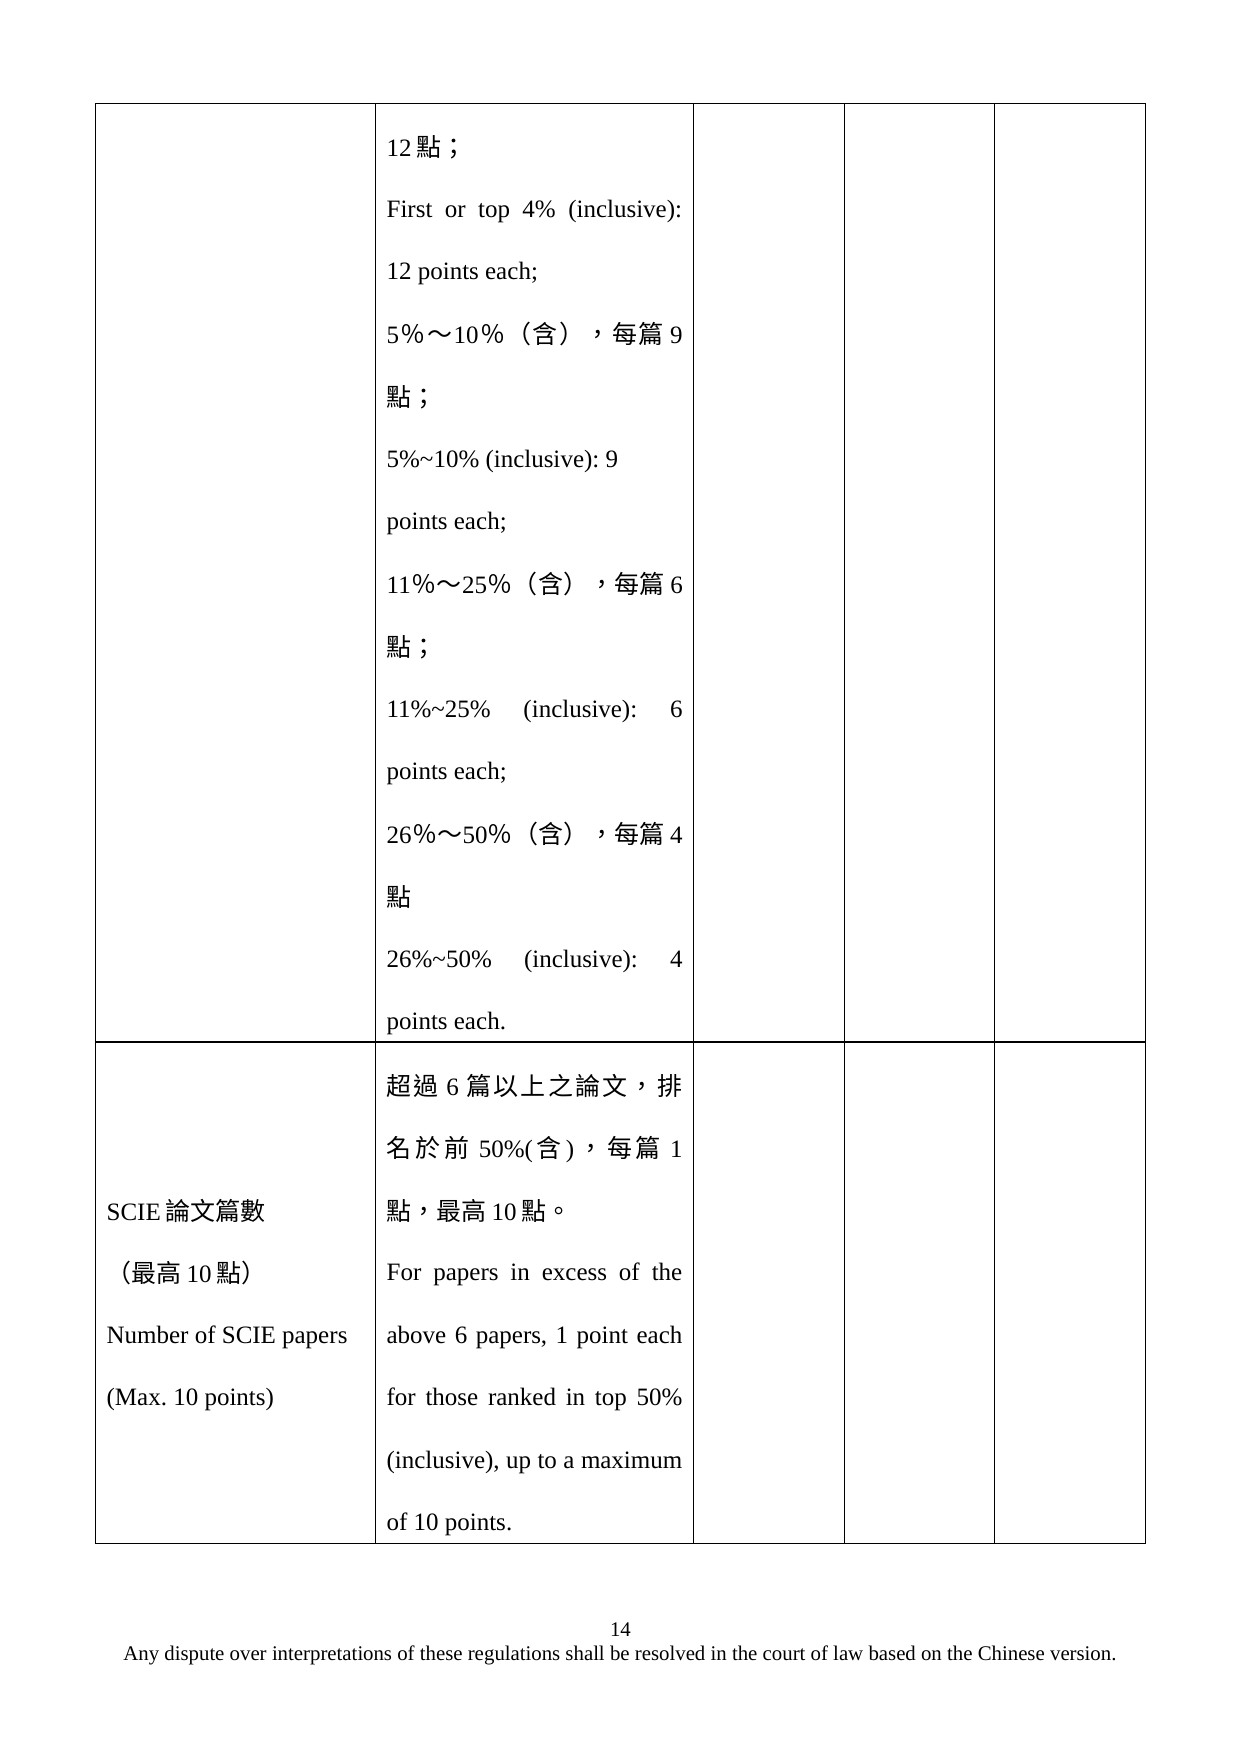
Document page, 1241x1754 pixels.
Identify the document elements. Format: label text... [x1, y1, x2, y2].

table_cell [995, 1043, 1145, 1542]
table_cell [845, 104, 994, 1041]
table_cell [995, 104, 1145, 1041]
table_cell [96, 104, 375, 1041]
table_cell SCIE論文篇數 （最高10點） Number of SCIE papers (Max. 10 points) [96, 1043, 375, 1542]
table_cell [694, 1043, 844, 1542]
table_cell [694, 104, 844, 1041]
table_cell 超過6篇以上之論文，排名於前50%(含)，每篇1點，最高10點。 For papers in excess of the above 6 papers, 1 point each for those ranked in top 50% (inclusive), up to a maximum of 10 points. [376, 1043, 693, 1542]
table_cell 12點； First or top 4% (inclusive): 12 points each; 5％～10％（含），每篇9點； 5%~10% (inclusive): 9 points each; 11％～25％（含），每篇6點； 11%~25% (inclusive): 6 points each; 26％～50％（含），每篇4點 26%~50% (inclusive): 4 points each. [376, 104, 693, 1041]
table_cell [845, 1043, 994, 1542]
